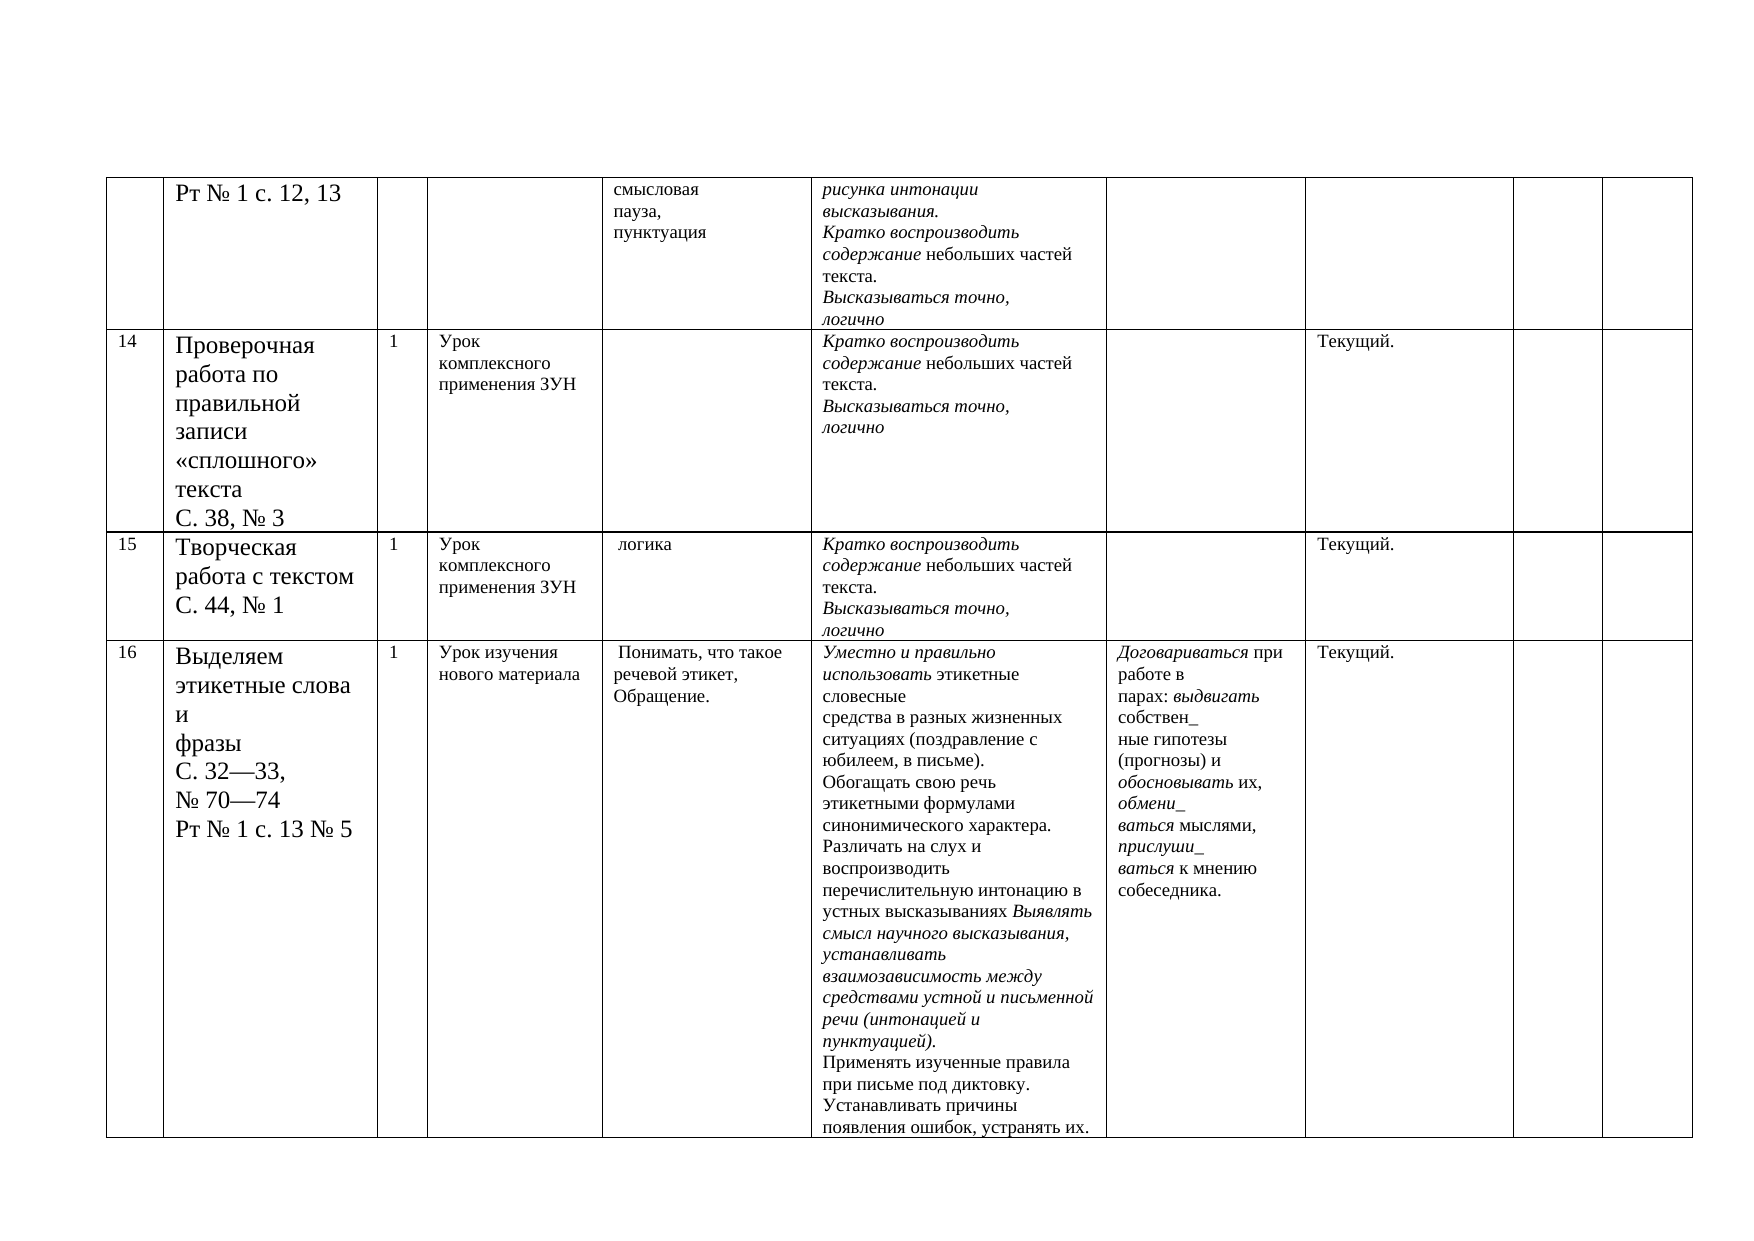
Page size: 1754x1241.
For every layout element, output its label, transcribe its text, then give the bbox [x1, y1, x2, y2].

table_cell Кратко воспроизводить содержание небольших частей текста. Высказываться точно, логично [812, 330, 1106, 531]
table_cell 16 [107, 641, 163, 1137]
table_cell 14 [107, 330, 163, 531]
table_cell Текущий. [1306, 533, 1513, 640]
table_cell логика [603, 533, 811, 640]
table_cell [1603, 178, 1692, 329]
table_cell [378, 178, 427, 329]
table_cell [1514, 641, 1602, 1137]
table_cell 15 [107, 533, 163, 640]
table_cell 1 [378, 641, 427, 1137]
table_cell [107, 178, 163, 329]
table_cell рисунка интонации высказывания. Кратко воспроизводить содержание небольших частей текста. Высказываться точно, логично [812, 178, 1106, 329]
table_cell смысловая пауза, пунктуация [603, 178, 811, 329]
table_cell [1603, 641, 1692, 1137]
table_cell 1 [378, 330, 427, 531]
table_cell Выделяем этикетные слова и фразы С. 32—33, № 70—74 Рт № 1 с. 13 № 5 [164, 641, 377, 1137]
table_cell Уместно и правильно использовать этикетные словесные средства в разных жизненных ситуациях (поздравление с юбилеем, в письме). Обогащать свою речь этикетными формулами синонимического характера. Различать на слух и воспроизводить перечислительную интонацию в устных высказываниях Выявлять смысл научного высказывания, устанавливать взаимозависимость между средствами устной и письменной речи (интонацией и пунктуацией). Применять изученные правила при письме под диктовку. Устанавливать причины появления ошибок, устранять их. [812, 641, 1106, 1137]
table_cell [1514, 533, 1602, 640]
table_cell [603, 330, 811, 531]
table_cell Кратко воспроизводить содержание небольших частей текста. Высказываться точно, логично [812, 533, 1106, 640]
table_cell [1514, 330, 1602, 531]
table_cell [1107, 533, 1305, 640]
table_cell [1306, 178, 1513, 329]
table_cell Договариваться при работе в парах: выдвигать собствен_ ные гипотезы (прогнозы) и обосновывать их, обмени_ ваться мыслями, прислуши_ ваться к мнению собеседника. [1107, 641, 1305, 1137]
table_cell Урок изучения нового материала [428, 641, 602, 1137]
table_cell Рт № 1 с. 12, 13 [164, 178, 377, 329]
table_cell [1107, 330, 1305, 531]
table_cell Проверочная работа по правильной записи «сплошного» текста С. 38, № 3 [164, 330, 377, 531]
table_cell Понимать, что такое речевой этикет, Обращение. [603, 641, 811, 1137]
table_cell [1603, 533, 1692, 640]
table_cell [1514, 178, 1602, 329]
table_cell 1 [378, 533, 427, 640]
table_cell Текущий. [1306, 330, 1513, 531]
table_cell [1603, 330, 1692, 531]
table_cell [1107, 178, 1305, 329]
table_cell Текущий. [1306, 641, 1513, 1137]
table_cell Творческая работа с текстом С. 44, № 1 [164, 533, 377, 640]
table_cell Урок комплексного применения ЗУН [428, 330, 602, 531]
table_cell Урок комплексного применения ЗУН [428, 533, 602, 640]
table_cell [428, 178, 602, 329]
